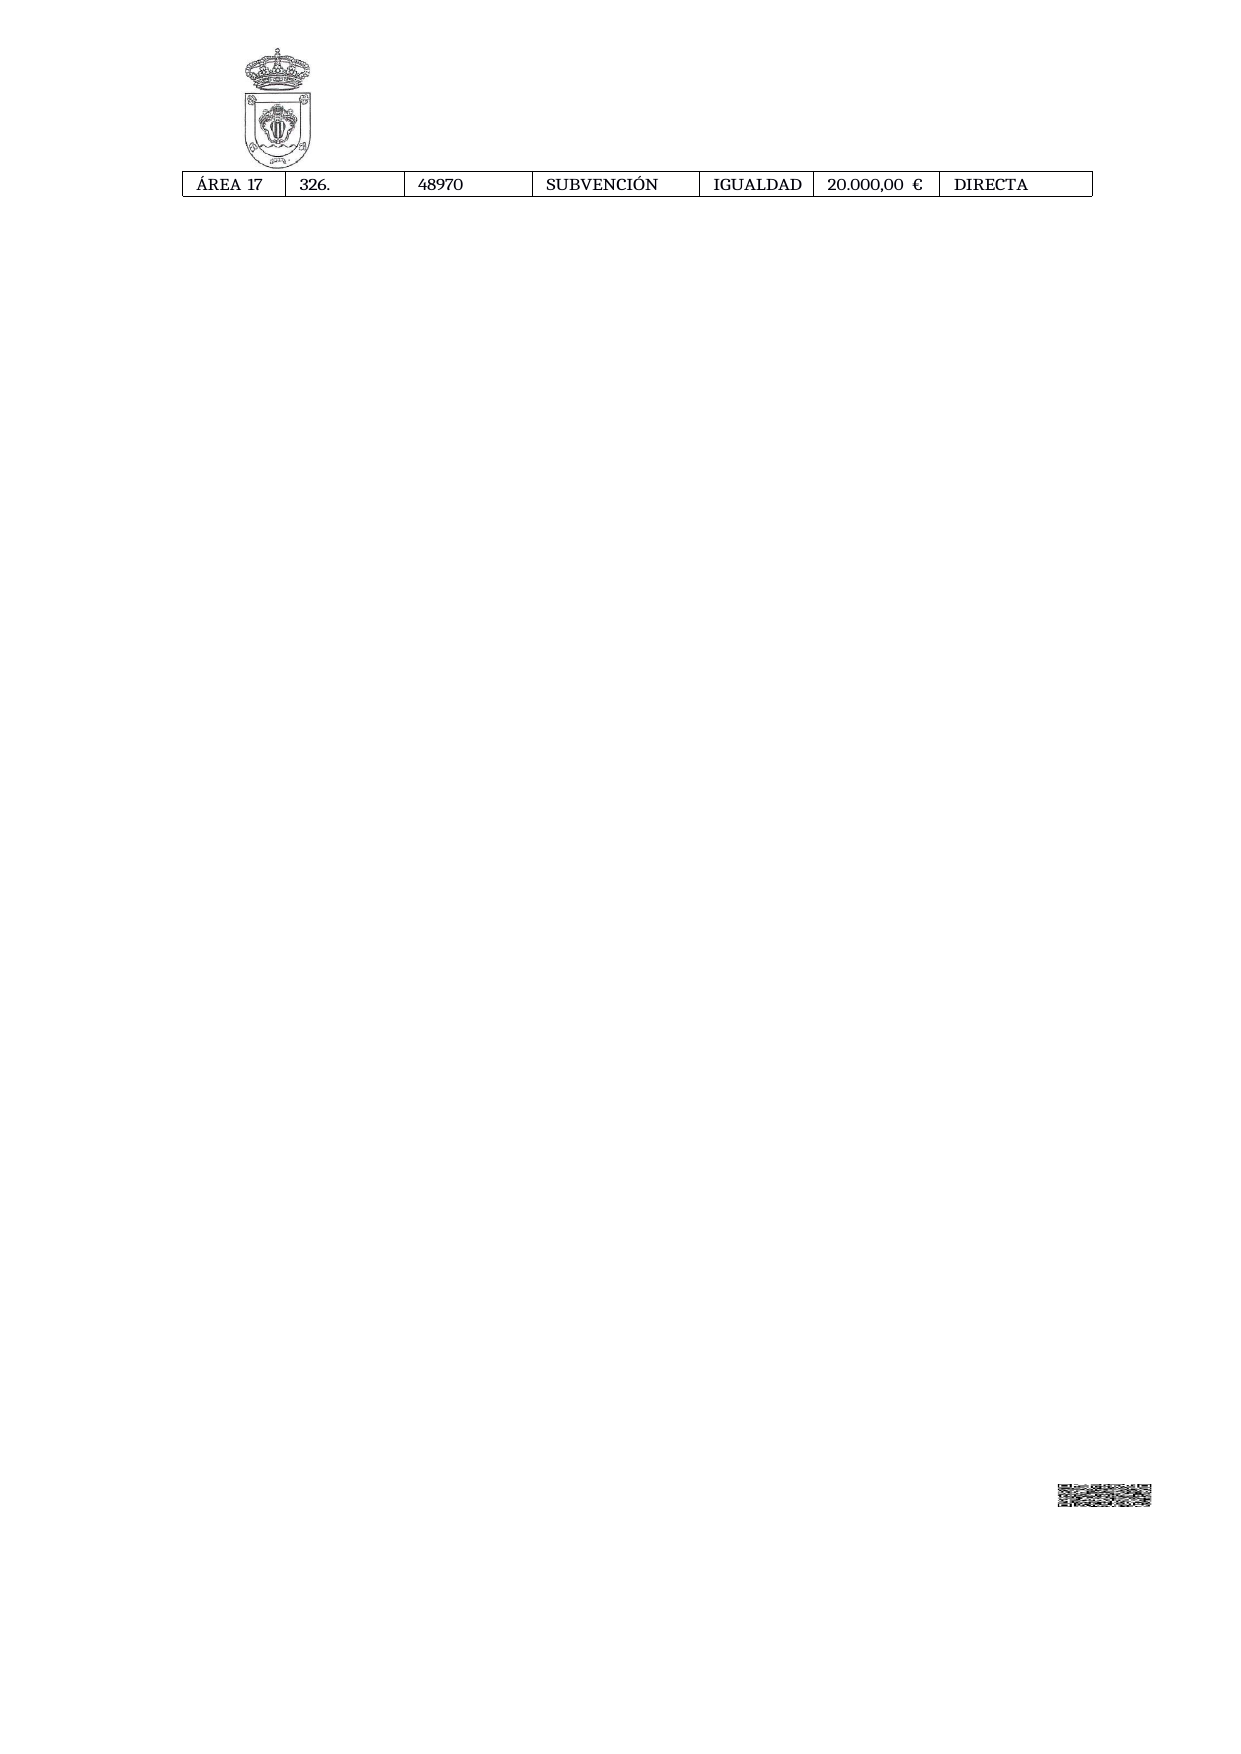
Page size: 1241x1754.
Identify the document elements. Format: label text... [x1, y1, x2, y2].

table_cell 48970 [405, 172, 532, 196]
table_cell SUBVENCIÓN [533, 172, 699, 196]
picture [241, 47, 312, 171]
table_cell ÁREA 17 [183, 172, 285, 196]
table_cell IGUALDAD [700, 172, 813, 196]
table_cell 20.000,00 € [814, 172, 939, 196]
picture [1057, 1484, 1152, 1507]
table_cell 326. [286, 172, 404, 196]
table_cell DIRECTA [940, 172, 1092, 196]
